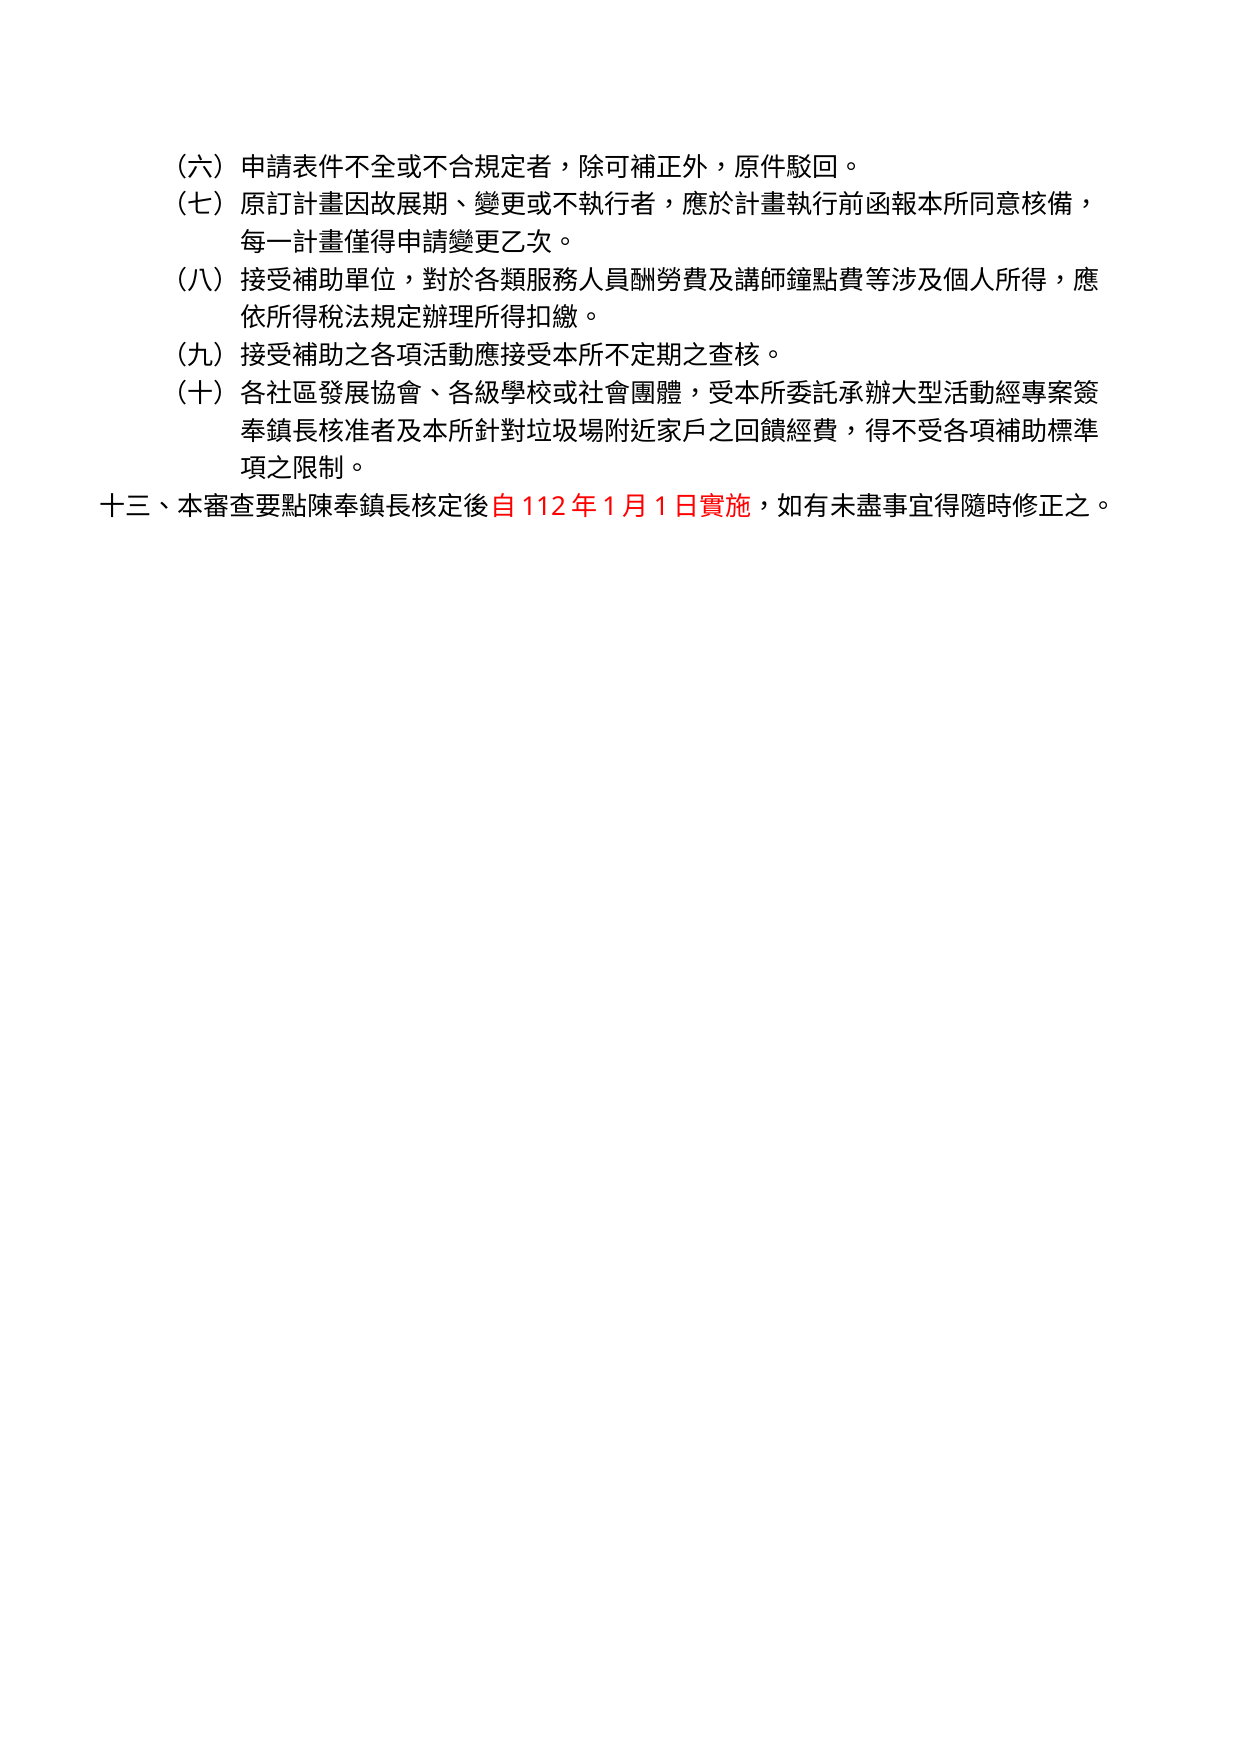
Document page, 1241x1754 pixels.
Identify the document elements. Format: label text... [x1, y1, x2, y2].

text 十三、本審查要點陳奉鎮長核定後自112年1月1日實施，如有未盡事宜得隨時修正之。 [99, 485, 1116, 523]
text （十）各社區發展協會、各級學校或社會團體，受本所委託承辦大型活動經專案簽奉鎮長核准者及本所針對垃圾場附近家戶之回饋經費，得不受各項補助標準項之限制。 [162, 372, 1116, 485]
text （六）申請表件不全或不合規定者，除可補正外，原件駁回。 [162, 146, 1116, 183]
text （八）接受補助單位，對於各類服務人員酬勞費及講師鐘點費等涉及個人所得，應依所得稅法規定辦理所得扣繳。 [162, 259, 1116, 334]
text （九）接受補助之各項活動應接受本所不定期之查核。 [162, 334, 1116, 372]
text （七）原訂計畫因故展期、變更或不執行者，應於計畫執行前函報本所同意核備，每一計畫僅得申請變更乙次。 [162, 183, 1116, 259]
